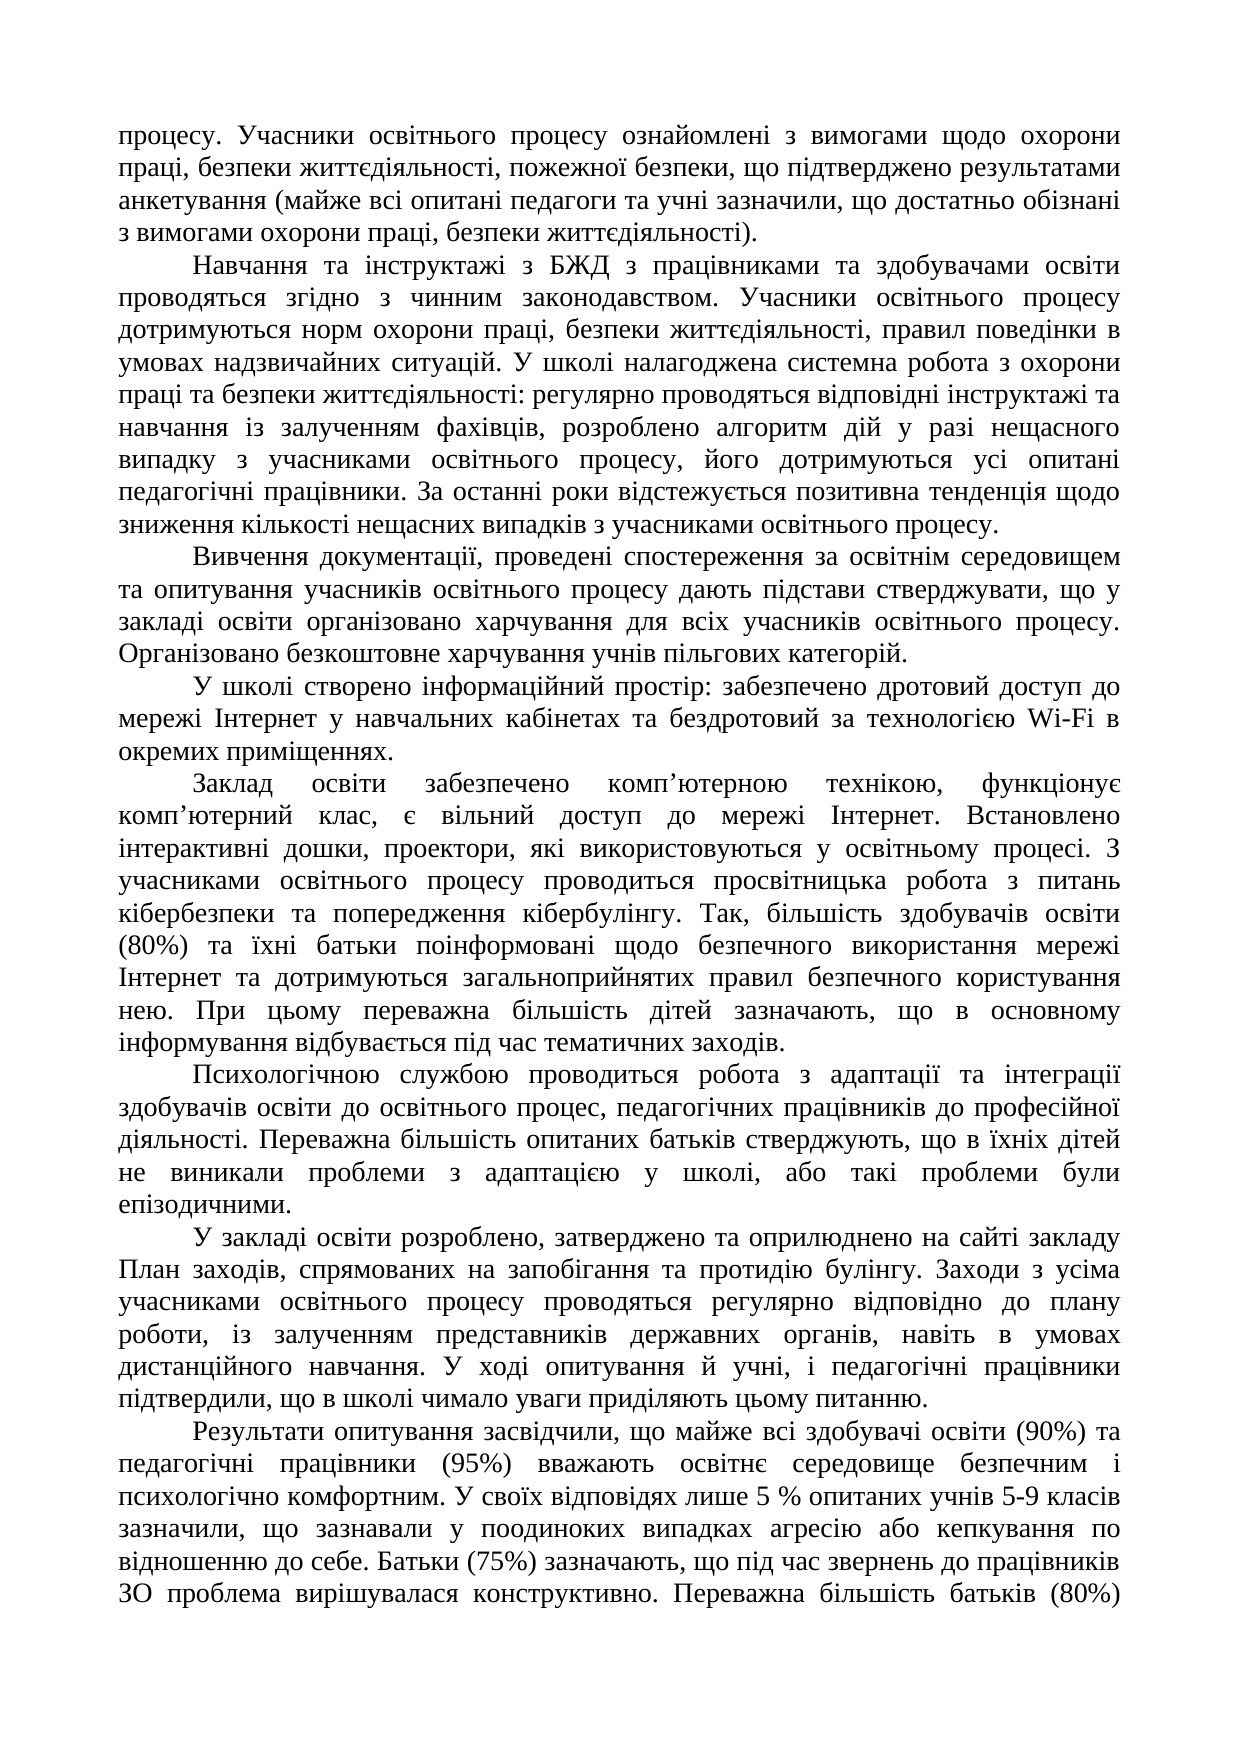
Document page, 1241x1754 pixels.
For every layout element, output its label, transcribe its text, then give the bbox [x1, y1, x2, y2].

text процесу. Учасники освітнього процесу ознайомлені з вимогами щодо охорони праці, безпеки життєдіяльності, пожежної безпеки, що підтверджено результатами анкетування (майже всі опитані педагоги та учні зазначили, що достатньо обізнані з вимогами охорони праці, безпеки життєдіяльності). [118, 118, 1122, 248]
text У школі створено інформаційний простір: забезпечено дротовий доступ до мережі Інтернет у навчальних кабінетах та бездротовий за технологією Wi-Fi в окремих приміщеннях. [118, 669, 1122, 766]
text Вивчення документації, проведені спостереження за освітнім середовищем та опитування учасників освітнього процесу дають підстави стверджувати, що у закладі освіти організовано харчування для всіх учасників освітнього процесу. Організовано безкоштовне харчування учнів пільгових категорій. [118, 539, 1122, 669]
text Психологічною службою проводиться робота з адаптації та інтеграції здобувачів освіти до освітнього процес, педагогічних працівників до професійної діяльності. Переважна більшість опитаних батьків стверджують, що в їхніх дітей не виникали проблеми з адаптацією у школі, або такі проблеми були епізодичними. [118, 1058, 1122, 1219]
text Результати опитування засвідчили, що майже всі здобувачі освіти (90%) та педагогічні працівники (95%) вважають освітнє середовище безпечним i психологічно комфортним. У своїх відповідях лише 5 % опитаних учнів 5-9 класів зазначили, що зазнавали у поодиноких випадках агресію або кепкування по відношенню до себе. Батьки (75%) зазначають, що під час звернень до працівників ЗО проблема вирішувалася конструктивно. Переважна більшість батьків (80%) [118, 1414, 1122, 1608]
text У закладі освіти розроблено, затверджено та оприлюднено на сайті закладу План заходів, спрямованих на запобігання та протидію булінгу. Заходи з усіма учасниками освітнього процесу проводяться регулярно відповідно до плану роботи, із залученням представників державних органів, навіть в умовах дистанційного навчання. У ході опитування й учні, і педагогічні працівники підтвердили, що в школі чимало уваги приділяють цьому питанню. [118, 1219, 1122, 1414]
text Навчання та інструктажі з БЖД з працівниками та здобувачами освіти проводяться згідно з чинним законодавством. Учасники освітнього процесу дотримуються норм охорони праці, безпеки життєдіяльності, правил поведінки в умовах надзвичайних ситуацій. У школі налагоджена системна робота з охорони праці та безпеки життєдіяльності: регулярно проводяться відповідні інструктажі та навчання із залученням фахівців, розроблено алгоритм дій у разі нещасного випадку з учасниками освітнього процесу, його дотримуються усі опитані педагогічні працівники. За останні роки відстежується позитивна тенденція щодо зниження кількості нещасних випадків з учасниками освітнього процесу. [118, 248, 1122, 539]
text Заклад освіти забезпечено комп’ютерною технікою, функціонує комп’ютерний клас, є вільний доступ до мережі Інтернет. Встановлено інтерактивні дошки, проектори, які використовуються у освітньому процесі. З учасниками освітнього процесу проводиться просвітницька робота з питань кібербезпеки та попередження кібербулінгу. Так, більшість здобувачів освіти (80%) та їхні батьки поінформовані щодо безпечного використання мережі Інтернет та дотримуються загальноприйнятих правил безпечного користування нею. При цьому переважна більшість дітей зазначають, що в основному інформування відбувається під час тематичних заходів. [118, 766, 1122, 1058]
